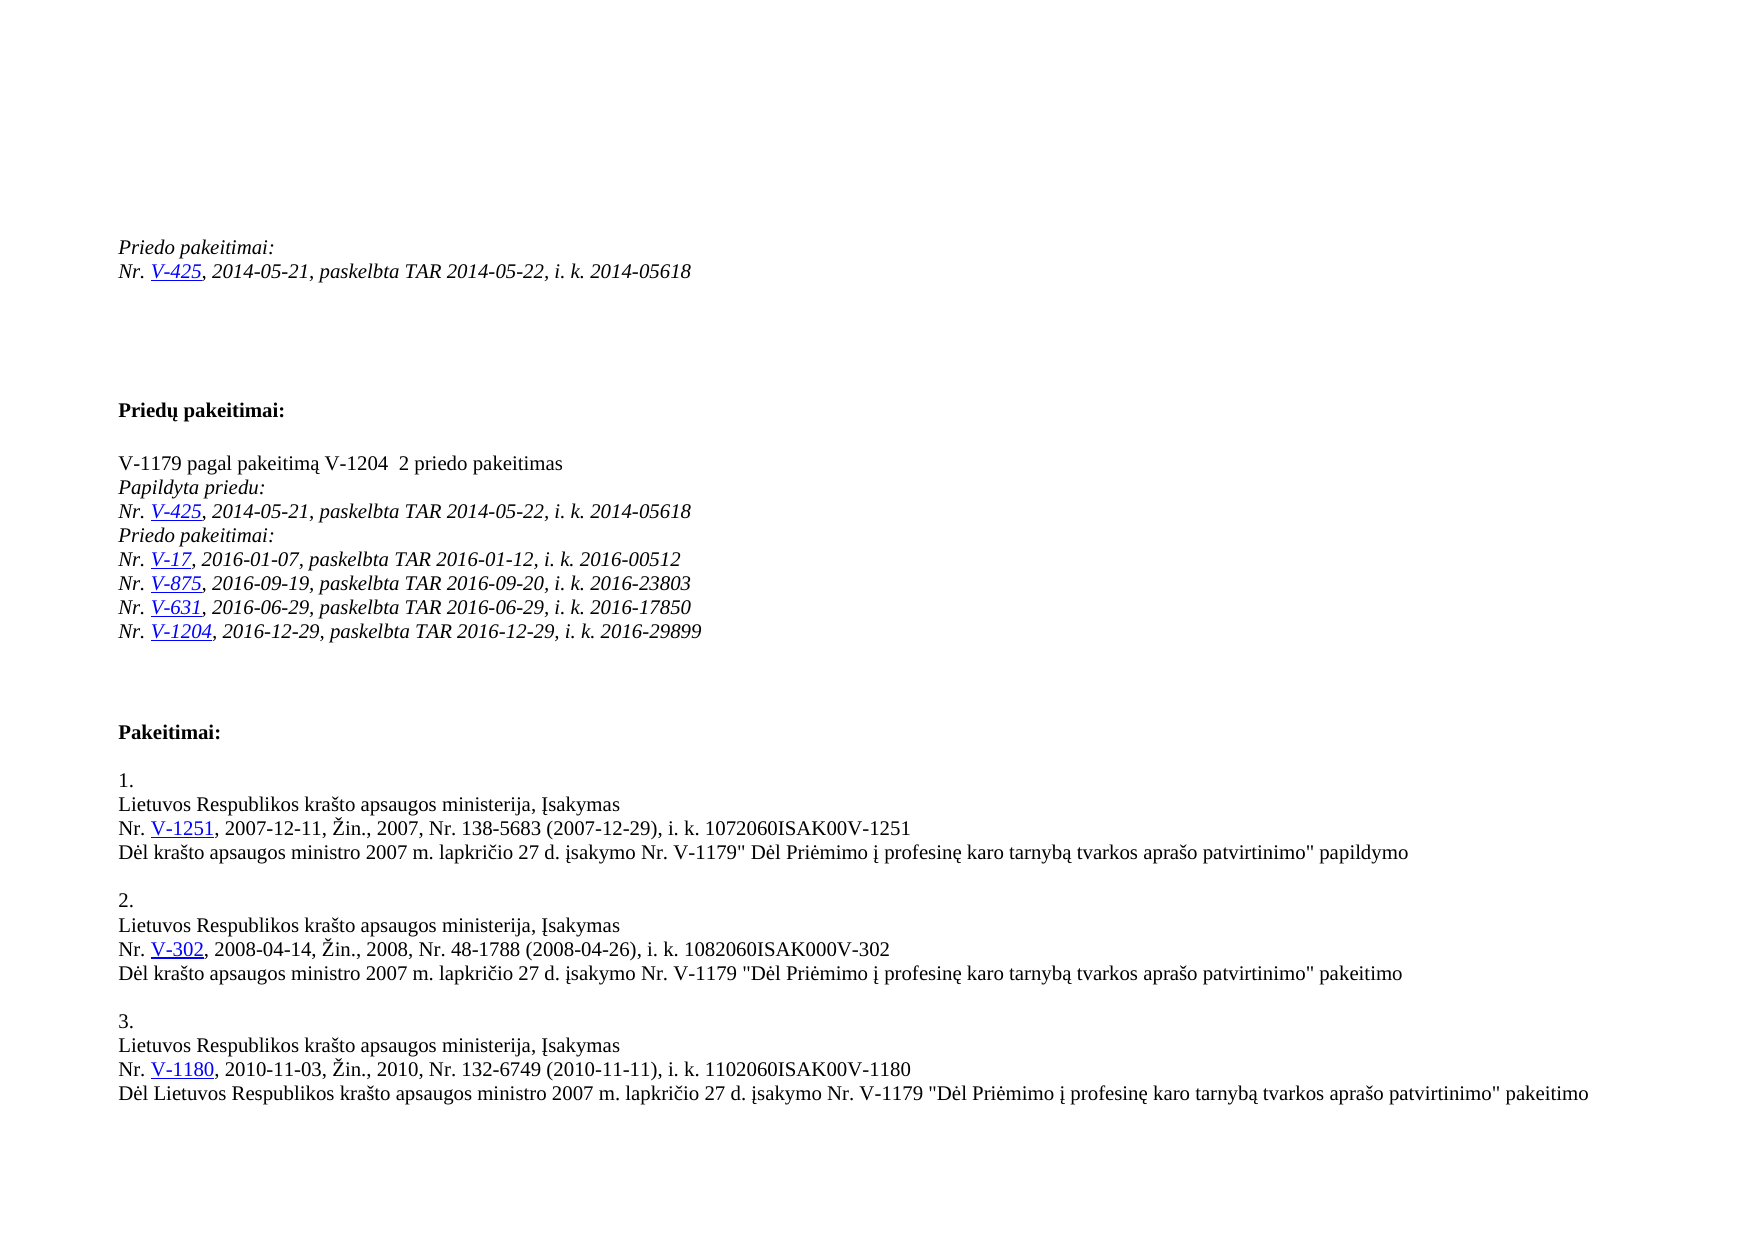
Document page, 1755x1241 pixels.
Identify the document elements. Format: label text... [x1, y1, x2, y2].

text Nr. V-1251, 2007-12-11, Žin., 2007, Nr. 138-5683 (2007-12-29), i. k. 1072060ISAK00V-1251 [118, 816, 1636, 840]
text V-1179 pagal pakeitimą V-1204 2 priedo pakeitimas [118, 451, 1636, 475]
text Priedų pakeitimai: [118, 398, 1636, 422]
text Nr. V-425, 2014-05-21, paskelbta TAR 2014-05-22, i. k. 2014-05618 [118, 259, 1636, 283]
text Nr. V-875, 2016-09-19, paskelbta TAR 2016-09-20, i. k. 2016-23803 [118, 571, 1636, 595]
text Nr. V-425, 2014-05-21, paskelbta TAR 2014-05-22, i. k. 2014-05618 [118, 499, 1636, 523]
text Dėl krašto apsaugos ministro 2007 m. lapkričio 27 d. įsakymo Nr. V-1179" Dėl Priėmimo į profesinę karo tarnybą tvarkos aprašo patvirtinimo" papildymo [118, 840, 1636, 864]
text 1. [118, 768, 1636, 792]
text Lietuvos Respublikos krašto apsaugos ministerija, Įsakymas [118, 1033, 1636, 1057]
text Nr. V-17, 2016-01-07, paskelbta TAR 2016-01-12, i. k. 2016-00512 [118, 547, 1636, 571]
text Priedo pakeitimai: [118, 523, 1636, 547]
text Nr. V-631, 2016-06-29, paskelbta TAR 2016-06-29, i. k. 2016-17850 [118, 595, 1636, 619]
text Priedo pakeitimai: [118, 235, 1636, 259]
text Dėl krašto apsaugos ministro 2007 m. lapkričio 27 d. įsakymo Nr. V-1179 "Dėl Priėmimo į profesinę karo tarnybą tvarkos aprašo patvirtinimo" pakeitimo [118, 961, 1636, 985]
text Lietuvos Respublikos krašto apsaugos ministerija, Įsakymas [118, 912, 1636, 937]
text 3. [118, 1009, 1636, 1033]
text Lietuvos Respublikos krašto apsaugos ministerija, Įsakymas [118, 792, 1636, 816]
text 2. [118, 888, 1636, 912]
text Dėl Lietuvos Respublikos krašto apsaugos ministro 2007 m. lapkričio 27 d. įsakymo Nr. V-1179 "Dėl Priėmimo į profesinę karo tarnybą tvarkos aprašo patvirtinimo" pakeitimo [118, 1081, 1636, 1105]
text Nr. V-302, 2008-04-14, Žin., 2008, Nr. 48-1788 (2008-04-26), i. k. 1082060ISAK000V-302 [118, 937, 1636, 961]
text Papildyta priedu: [118, 475, 1636, 499]
text Pakeitimai: [118, 720, 1636, 744]
text Nr. V-1180, 2010-11-03, Žin., 2010, Nr. 132-6749 (2010-11-11), i. k. 1102060ISAK00V-1180 [118, 1057, 1636, 1081]
text Nr. V-1204, 2016-12-29, paskelbta TAR 2016-12-29, i. k. 2016-29899 [118, 619, 1636, 643]
